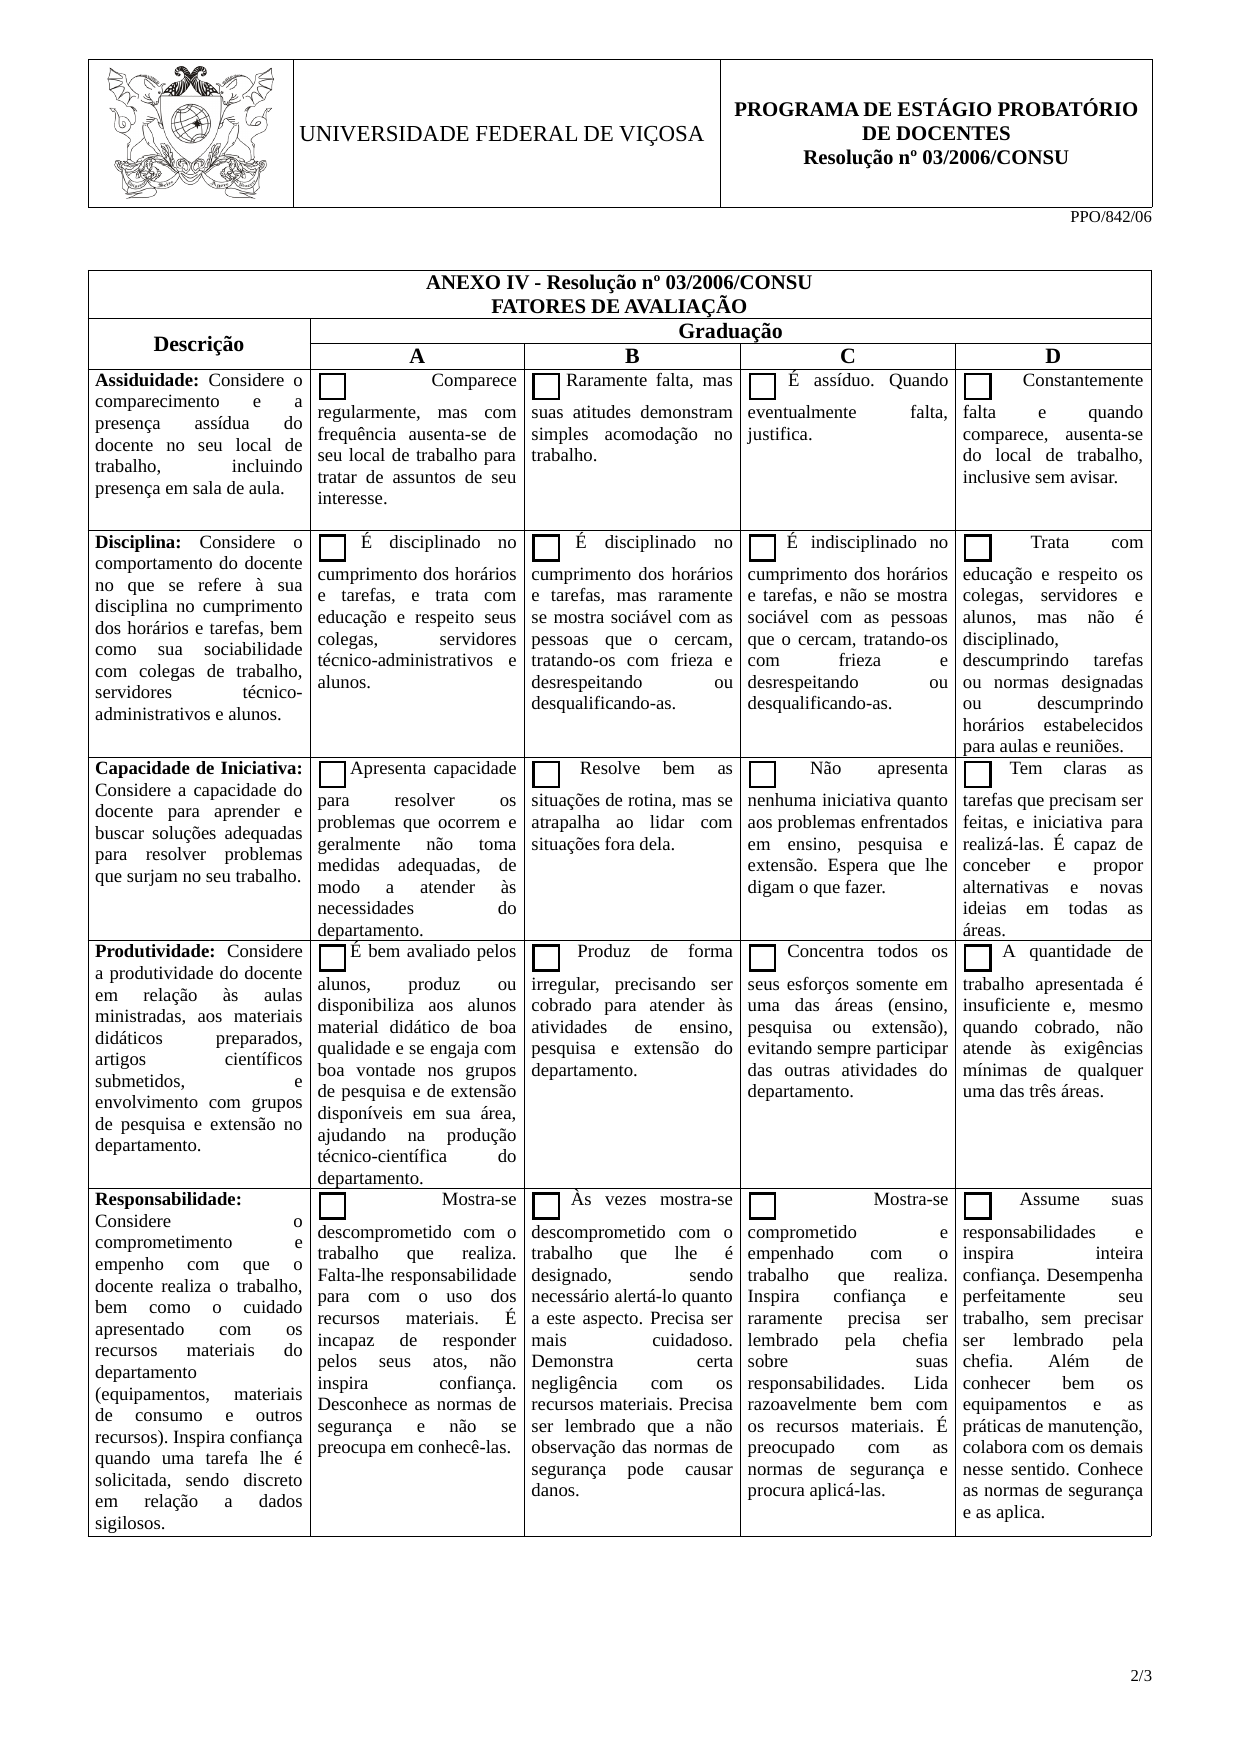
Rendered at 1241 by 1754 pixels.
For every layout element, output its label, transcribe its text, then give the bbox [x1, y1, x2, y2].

table_header ANEXO IV - Resolução nº 03/2006/CONSU FATORES DE AVALIAÇÃO [89, 271, 1151, 318]
table_cell Tem claras as tarefas que precisam ser feitas, e iniciativa para realizá-las. É capaz de conceber e propor alternativas e novas ideias em todas as áreas. [956, 758, 1151, 940]
table_cell Concentra todos os seus esforços somente em uma das áreas (ensino, pesquisa ou extensão), evitando sempre participar das outras atividades do departamento. [741, 941, 955, 1188]
table_cell Constantemente falta e quando comparece, ausenta-se do local de trabalho, inclusive sem avisar. [956, 370, 1151, 530]
table_cell B [525, 344, 740, 369]
table_cell Trata com educação e respeito os colegas, servidores e alunos, mas não é disciplinado, descumprindo tarefas ou normas designadas ou descumprindo horários estabelecidos para aulas e reuniões. [956, 531, 1151, 757]
table_cell Responsabilidade: Considere o comprometimento e empenho com que o docente realiza o trabalho, bem como o cuidado apresentado com os recursos materiais do departamento (equipamentos, materiais de consumo e outros recursos). Inspira confiança quando uma tarefa lhe é solicitada, sendo discreto em relação a dados sigilosos. [89, 1189, 310, 1536]
table_cell Capacidade de Iniciativa: Considere a capacidade do docente para aprender e buscar soluções adequadas para resolver problemas que surjam no seu trabalho. [89, 758, 310, 940]
table_cell Comparece regularmente, mas com frequência ausenta-se de seu local de trabalho para tratar de assuntos de seu interesse. [311, 370, 524, 530]
table_cell É disciplinado no cumprimento dos horários e tarefas, e trata com educação e respeito seus colegas, servidores técnico-administrativos e alunos. [311, 531, 524, 757]
table_cell Não apresenta nenhuma iniciativa quanto aos problemas enfrentados em ensino, pesquisa e extensão. Espera que lhe digam o que fazer. [741, 758, 955, 940]
table_cell É disciplinado no cumprimento dos horários e tarefas, mas raramente se mostra sociável com as pessoas que o cercam, tratando-os com frieza e desrespeitando ou desqualificando-as. [525, 531, 740, 757]
table_cell Mostra-se descomprometido com o trabalho que realiza. Falta-lhe responsabilidade para com o uso dos recursos materiais. É incapaz de responder pelos seus atos, não inspira confiança. Desconhece as normas de segurança e não se preocupa em conhecê-las. [311, 1189, 524, 1536]
table_cell Descrição [89, 319, 310, 369]
table_cell Apresenta capacidade para resolver os problemas que ocorrem e geralmente não toma medidas adequadas, de modo a atender às necessidades do departamento. [311, 758, 524, 940]
table_cell Disciplina: Considere o comportamento do docente no que se refere à sua disciplina no cumprimento dos horários e tarefas, bem como sua sociabilidade com colegas de trabalho, servidores técnico-administrativos e alunos. [89, 531, 310, 757]
picture [107, 66, 275, 199]
table_cell É bem avaliado pelos alunos, produz ou disponibiliza aos alunos material didático de boa qualidade e se engaja com boa vontade nos grupos de pesquisa e de extensão disponíveis em sua área, ajudando na produção técnico-científica do departamento. [311, 941, 524, 1188]
table_cell Produtividade: Considere a produtividade do docente em relação às aulas ministradas, aos materiais didáticos preparados, artigos científicos submetidos, e envolvimento com grupos de pesquisa e extensão no departamento. [89, 941, 310, 1188]
table_cell Assume suas responsabilidades e inspira inteira confiança. Desempenha perfeitamente seu trabalho, sem precisar ser lembrado pela chefia. Além de conhecer bem os equipamentos e as práticas de manutenção, colabora com os demais nesse sentido. Conhece as normas de segurança e as aplica. [956, 1189, 1151, 1536]
table_cell Resolve bem as situações de rotina, mas se atrapalha ao lidar com situações fora dela. [525, 758, 740, 940]
table_cell Produz de forma irregular, precisando ser cobrado para atender às atividades de ensino, pesquisa e extensão do departamento. [525, 941, 740, 1188]
table_cell Raramente falta, mas suas atitudes demonstram simples acomodação no trabalho. [525, 370, 740, 530]
table_cell É indisciplinado no cumprimento dos horários e tarefas, e não se mostra sociável com as pessoas que o cercam, tratando-os com frieza e desrespeitando ou desqualificando-as. [741, 531, 955, 757]
table_cell Às vezes mostra-se descomprometido com o trabalho que lhe é designado, sendo necessário alertá-lo quanto a este aspecto. Precisa ser mais cuidadoso. Demonstra certa negligência com os recursos materiais. Precisa ser lembrado que a não observação das normas de segurança pode causar danos. [525, 1189, 740, 1536]
table_cell C [741, 344, 955, 369]
table_cell A [311, 344, 524, 369]
table_cell D [956, 344, 1151, 369]
table_cell Graduação [311, 319, 1151, 343]
table_cell Mostra-se comprometido e empenhado com o trabalho que realiza. Inspira confiança e raramente precisa ser lembrado pela chefia sobre suas responsabilidades. Lida razoavelmente bem com os recursos materiais. É preocupado com as normas de segurança e procura aplicá-las. [741, 1189, 955, 1536]
table_cell A quantidade de trabalho apresentada é insuficiente e, mesmo quando cobrado, não atende às exigências mínimas de qualquer uma das três áreas. [956, 941, 1151, 1188]
table_cell Assiduidade: Considere o comparecimento e a presença assídua do docente no seu local de trabalho, incluindo presença em sala de aula. [89, 370, 310, 530]
table_cell É assíduo. Quando eventualmente falta, justifica. [741, 370, 955, 530]
